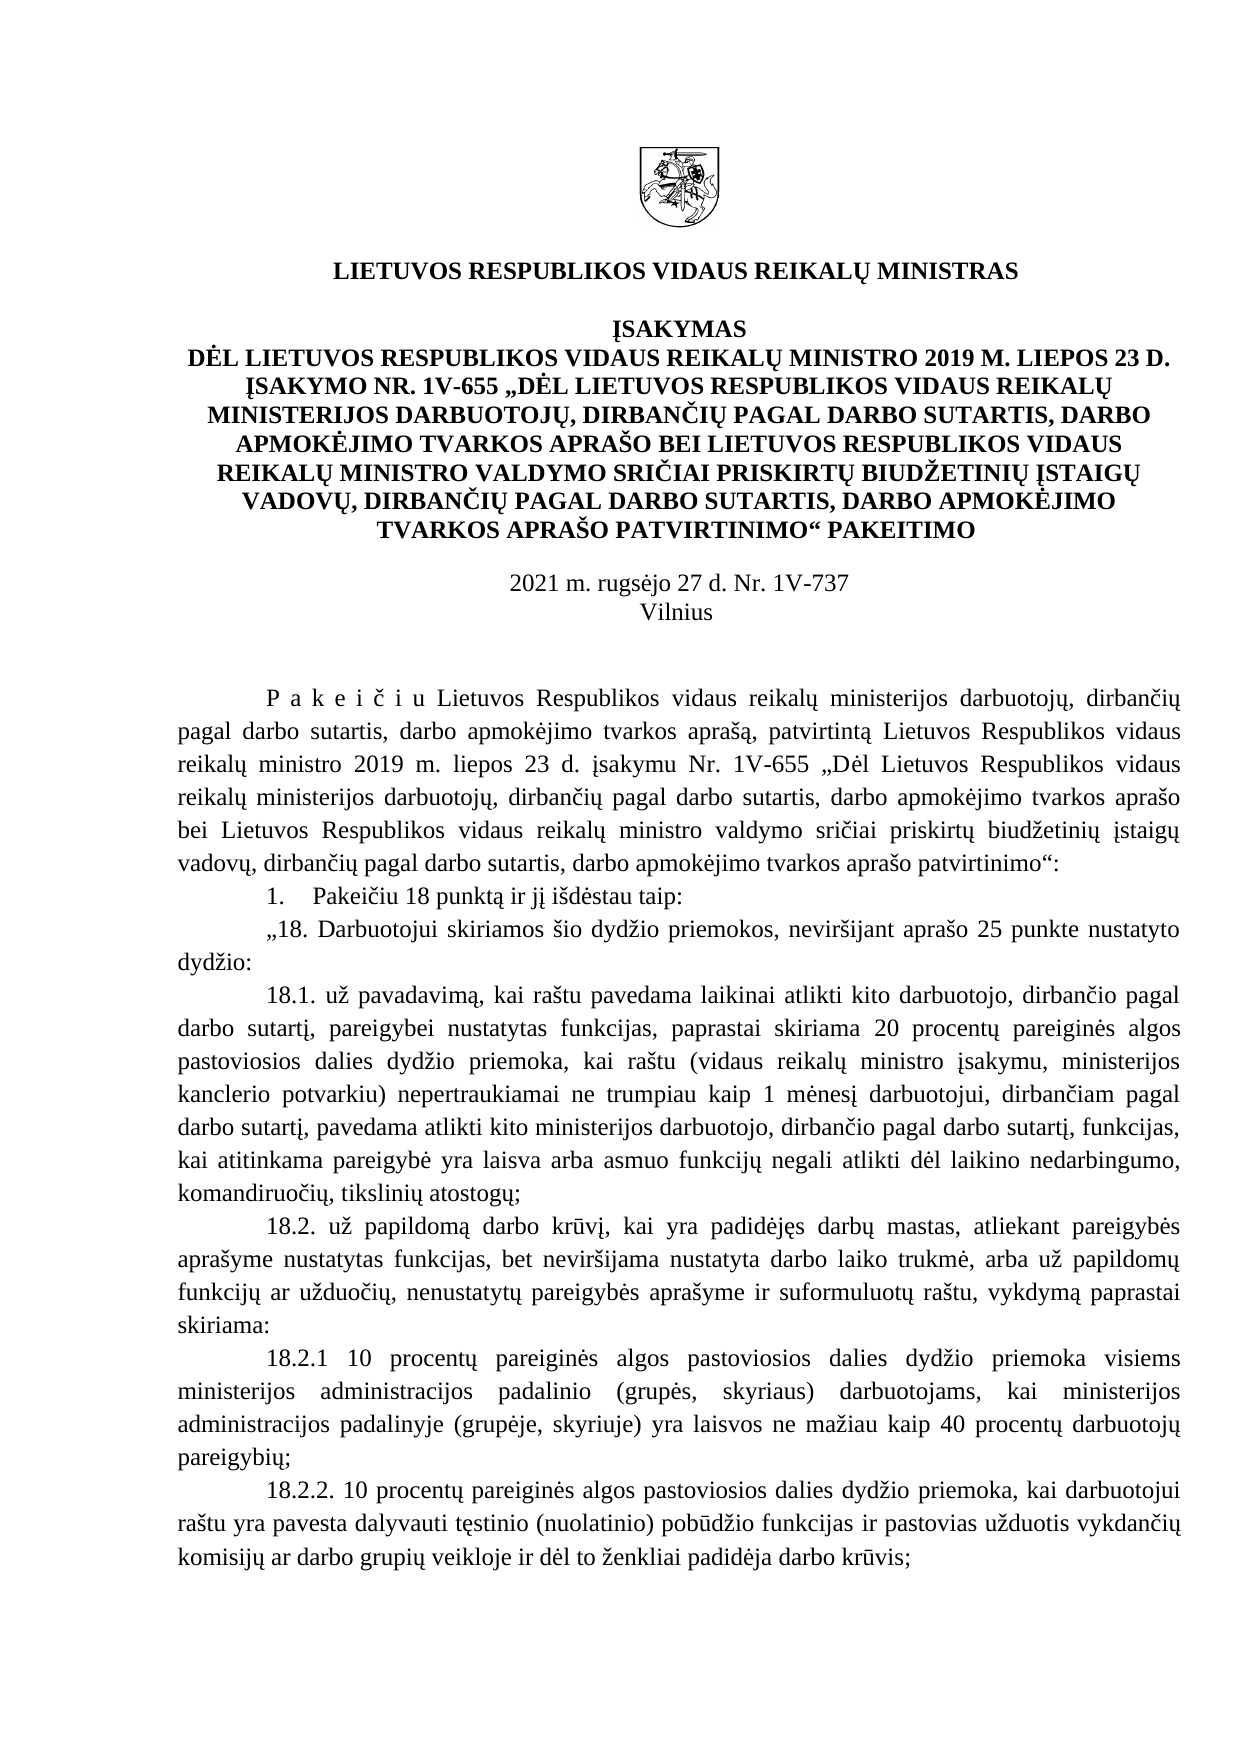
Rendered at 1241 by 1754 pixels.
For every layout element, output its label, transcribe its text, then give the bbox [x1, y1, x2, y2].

text 18.1. už pavadavimą, kai raštu pavedama laikinai atlikti kito darbuotojo, dirbančio pagal darbo sutartį, pareigybei nustatytas funkcijas, paprastai skiriama 20 procentų pareiginės algos pastoviosios dalies dydžio priemoka, kai raštu (vidaus reikalų ministro įsakymu, ministerijos kanclerio potvarkiu) nepertraukiamai ne trumpiau kaip 1 mėnesį darbuotojui, dirbančiam pagal darbo sutartį, pavedama atlikti kito ministerijos darbuotojo, dirbančio pagal darbo sutartį, funkcijas, kai atitinkama pareigybė yra laisva arba asmuo funkcijų negali atlikti dėl laikino nedarbingumo, komandiruočių, tikslinių atostogų; [177, 980, 1181, 1207]
text LIETUVOS RESPUBLIKOS VIDAUS REIKALŲ MINISTRAS [177, 256, 1181, 285]
text Pakeičiu Lietuvos Respublikos vidaus reikalų ministerijos darbuotojų, dirbančių pagal darbo sutartis, darbo apmokėjimo tvarkos aprašą, patvirtintą Lietuvos Respublikos vidaus reikalų ministro 2019 m. liepos 23 d. įsakymu Nr. 1V-655 „Dėl Lietuvos Respublikos vidaus reikalų ministerijos darbuotojų, dirbančių pagal darbo sutartis, darbo apmokėjimo tvarkos aprašo bei Lietuvos Respublikos vidaus reikalų ministro valdymo sričiai priskirtų biudžetinių įstaigų vadovų, dirbančių pagal darbo sutartis, darbo apmokėjimo tvarkos aprašo patvirtinimo“: [177, 683, 1181, 877]
text 18.2.2. 10 procentų pareiginės algos pastoviosios dalies dydžio priemoka, kai darbuotojui raštu yra pavesta dalyvauti tęstinio (nuolatinio) pobūdžio funkcijas ir pastovias užduotis vykdančių komisijų ar darbo grupių veikloje ir dėl to ženkliai padidėja darbo krūvis; [177, 1476, 1181, 1570]
text 2021 m. rugsėjo 27 d. Nr. 1V-737 [177, 568, 1181, 597]
text 1. Pakeičiu 18 punktą ir jį išdėstau taip: [177, 881, 1181, 910]
text „18. Darbuotojui skiriamos šio dydžio priemokos, neviršijant aprašo 25 punkte nustatyto dydžio: [177, 914, 1181, 976]
text DĖL LIETUVOS RESPUBLIKOS VIDAUS REIKALŲ MINISTRO 2019 M. liepos 23 D. ĮSAKYMO NR. 1V-655 „DĖL LIETUVOS RESPUBLIKOS VIDAUS REIKALŲ MINISTERIJOS DARBUOTOJŲ, DIRBANČIŲ PAGAL DARBO SUTARTIS, DARBO APMOKĖJIMO TVARKOS APRAŠO BEI LIETUVOS RESPUBLIKOS VIDAUS REIKALŲ MINISTRO VALDYMO SRIČIAI PRISKIRTŲ BIUDŽETINIŲ ĮSTAIGŲ VADOVŲ, DIRBANČIŲ PAGAL DARBO SUTARTIS, DARBO APMOKĖJIMO TVARKOS APRAŠO PATVIRTINIMO“ PAKEITIMO [177, 343, 1181, 544]
text 18.2. už papildomą darbo krūvį, kai yra padidėjęs darbų mastas, atliekant pareigybės aprašyme nustatytas funkcijas, bet neviršijama nustatyta darbo laiko trukmė, arba už papildomų funkcijų ar užduočių, nenustatytų pareigybės aprašyme ir suformuluotų raštu, vykdymą paprastai skiriama: [177, 1211, 1181, 1339]
text ĮSAKYMAS [177, 314, 1181, 343]
text 18.2.1 10 procentų pareiginės algos pastoviosios dalies dydžio priemoka visiems ministerijos administracijos padalinio (grupės, skyriaus) darbuotojams, kai ministerijos administracijos padalinyje (grupėje, skyriuje) yra laisvos ne mažiau kaip 40 procentų darbuotojų pareigybių; [177, 1343, 1181, 1471]
text Vilnius [177, 597, 1181, 625]
